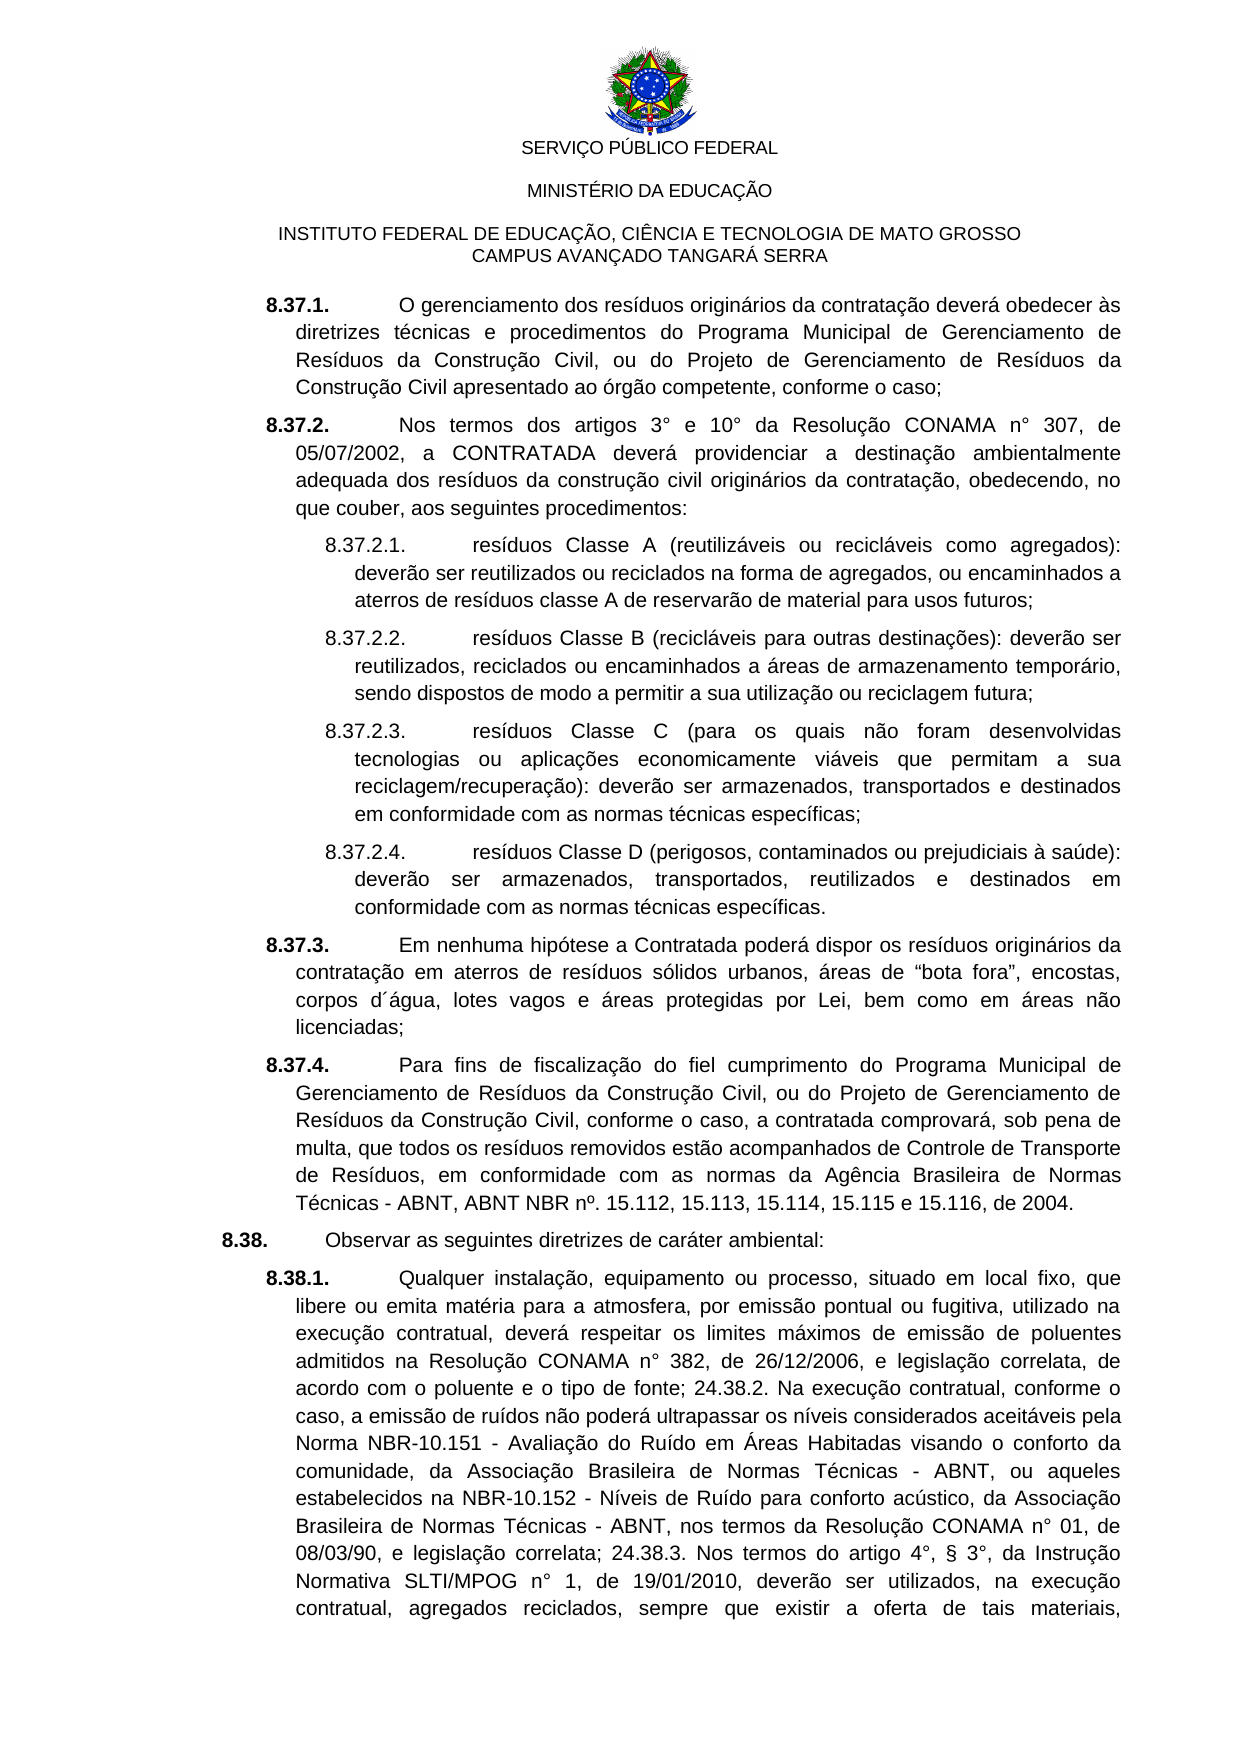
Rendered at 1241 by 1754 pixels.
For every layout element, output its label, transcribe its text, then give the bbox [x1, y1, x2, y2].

list resíduos Classe D (perigosos, contaminados ou prejudiciais à saúde): deverão ser armazenados, transportados, reutilizados e destinados em conformidade com as normas técnicas específicas. [325, 839, 1122, 918]
list O gerenciamento dos resíduos originários da contratação deverá obedecer às diretrizes técnicas e procedimentos do Programa Municipal de Gerenciamento de Resíduos da Construção Civil, ou do Projeto de Gerenciamento de Resíduos da Construção Civil apresentado ao órgão competente, conforme o caso; [266, 292, 1122, 399]
list Qualquer instalação, equipamento ou processo, situado em local fixo, que libere ou emita matéria para a atmosfera, por emissão pontual ou fugitiva, utilizado na execução contratual, deverá respeitar os limites máximos de emissão de poluentes admitidos na Resolução CONAMA n° 382, de 26/12/2006, e legislação correlata, de acordo com o poluente e o tipo de fonte; 24.38.2. Na execução contratual, conforme o caso, a emissão de ruídos não poderá ultrapassar os níveis considerados aceitáveis pela Norma NBR-10.151 - Avaliação do Ruído em Áreas Habitadas visando o conforto da comunidade, da Associação Brasileira de Normas Técnicas - ABNT, ou aqueles estabelecidos na NBR-10.152 - Níveis de Ruído para conforto acústico, da Associação Brasileira de Normas Técnicas - ABNT, nos termos da Resolução CONAMA n° 01, de 08/03/90, e legislação correlata; 24.38.3. Nos termos do artigo 4°, § 3°, da Instrução Normativa SLTI/MPOG n° 1, de 19/01/2010, deverão ser utilizados, na execução contratual, agregados reciclados, sempre que existir a oferta de tais materiais, [266, 1266, 1122, 1620]
list resíduos Classe C (para os quais não foram desenvolvidas tecnologias ou aplicações economicamente viáveis que permitam a sua reciclagem/recuperação): deverão ser armazenados, transportados e destinados em conformidade com as normas técnicas específicas; [325, 719, 1122, 826]
list Para fins de fiscalização do fiel cumprimento do Programa Municipal de Gerenciamento de Resíduos da Construção Civil, ou do Projeto de Gerenciamento de Resíduos da Construção Civil, conforme o caso, a contratada comprovará, sob pena de multa, que todos os resíduos removidos estão acompanhados de Controle de Transporte de Resíduos, em conformidade com as normas da Agência Brasileira de Normas Técnicas - ABNT, ABNT NBR nº. 15.112, 15.113, 15.114, 15.115 e 15.116, de 2004. [266, 1053, 1122, 1214]
list Observar as seguintes diretrizes de caráter ambiental: [222, 1228, 1122, 1252]
picture [600, 44, 699, 137]
list resíduos Classe B (recicláveis para outras destinações): deverão ser reutilizados, reciclados ou encaminhados a áreas de armazenamento temporário, sendo dispostos de modo a permitir a sua utilização ou reciclagem futura; [325, 626, 1122, 705]
list resíduos Classe A (reutilizáveis ou recicláveis como agregados): deverão ser reutilizados ou reciclados na forma de agregados, ou encaminhados a aterros de resíduos classe A de reservarão de material para usos futuros; [325, 533, 1122, 612]
list Em nenhuma hipótese a Contratada poderá dispor os resíduos originários da contratação em aterros de resíduos sólidos urbanos, áreas de “bota fora”, encostas, corpos d´água, lotes vagos e áreas protegidas por Lei, bem como em áreas não licenciadas; [266, 932, 1122, 1039]
list Nos termos dos artigos 3° e 10° da Resolução CONAMA n° 307, de 05/07/2002, a CONTRATADA deverá providenciar a destinação ambientalmente adequada dos resíduos da construção civil originários da contratação, obedecendo, no que couber, aos seguintes procedimentos: [266, 413, 1122, 519]
